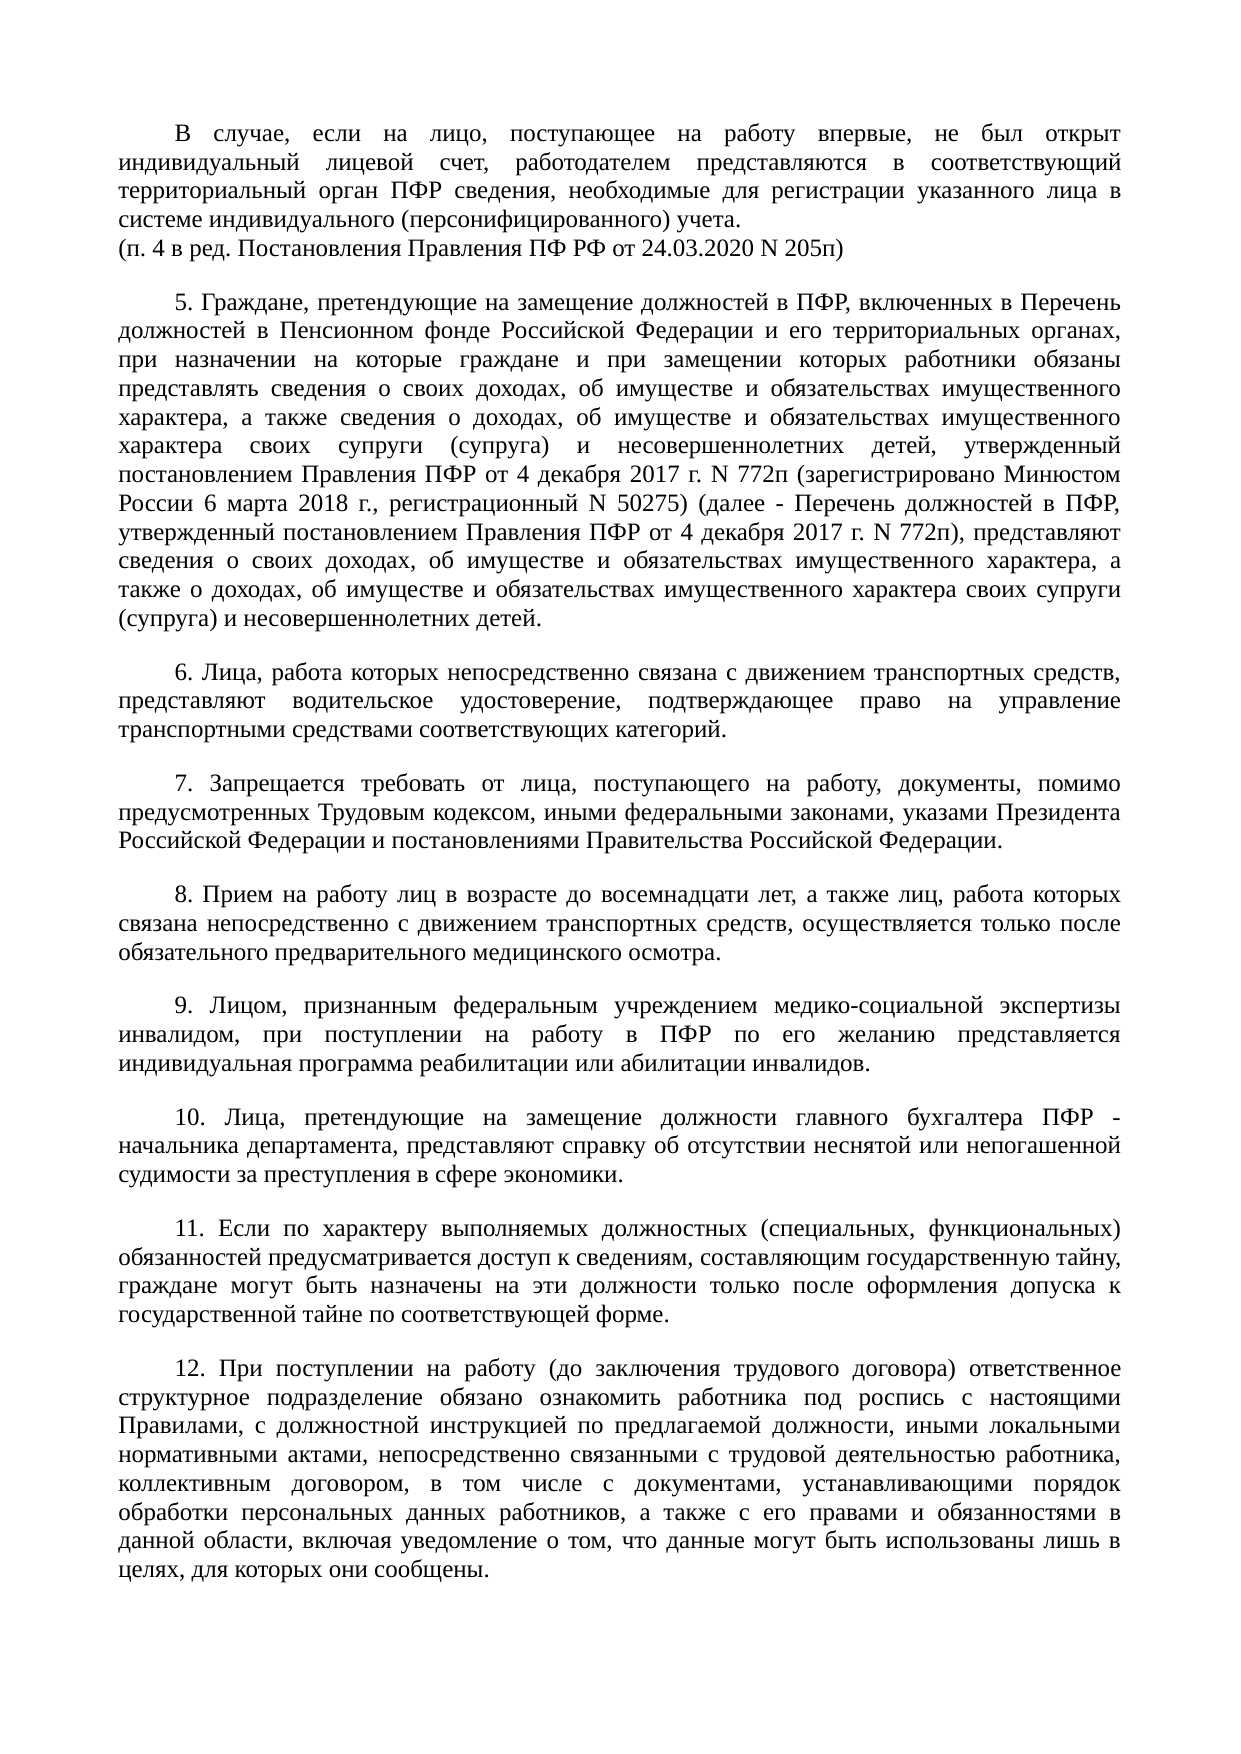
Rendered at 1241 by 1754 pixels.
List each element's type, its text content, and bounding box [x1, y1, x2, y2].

text 10. Лица, претендующие на замещение должности главного бухгалтера ПФР - начальника департамента, представляют справку об отсутствии неснятой или непогашенной судимости за преступления в сфере экономики. [118, 1102, 1122, 1188]
text 6. Лица, работа которых непосредственно связана с движением транспортных средств, представляют водительское удостоверение, подтверждающее право на управление транспортными средствами соответствующих категорий. [118, 657, 1122, 743]
text 7. Запрещается требовать от лица, поступающего на работу, документы, помимо предусмотренных Трудовым кодексом, иными федеральными законами, указами Президента Российской Федерации и постановлениями Правительства Российской Федерации. [118, 768, 1122, 854]
text 12. При поступлении на работу (до заключения трудового договора) ответственное структурное подразделение обязано ознакомить работника под роспись с настоящими Правилами, с должностной инструкцией по предлагаемой должности, иными локальными нормативными актами, непосредственно связанными с трудовой деятельностью работника, коллективным договором, в том числе с документами, устанавливающими порядок обработки персональных данных работников, а также с его правами и обязанностями в данной области, включая уведомление о том, что данные могут быть использованы лишь в целях, для которых они сообщены. [118, 1353, 1122, 1583]
text 8. Прием на работу лиц в возрасте до восемнадцати лет, а также лиц, работа которых связана непосредственно с движением транспортных средств, осуществляется только после обязательного предварительного медицинского осмотра. [118, 879, 1122, 966]
text 5. Граждане, претендующие на замещение должностей в ПФР, включенных в Перечень должностей в Пенсионном фонде Российской Федерации и его территориальных органах, при назначении на которые граждане и при замещении которых работники обязаны представлять сведения о своих доходах, об имуществе и обязательствах имущественного характера, а также сведения о доходах, об имуществе и обязательствах имущественного характера своих супруги (супруга) и несовершеннолетних детей, утвержденный постановлением Правления ПФР от 4 декабря 2017 г. N 772п (зарегистрировано Минюстом России 6 марта 2018 г., регистрационный N 50275) (далее - Перечень должностей в ПФР, утвержденный постановлением Правления ПФР от 4 декабря 2017 г. N 772п), представляют сведения о своих доходах, об имуществе и обязательствах имущественного характера, а также о доходах, об имуществе и обязательствах имущественного характера своих супруги (супруга) и несовершеннолетних детей. [118, 287, 1122, 632]
text 11. Если по характеру выполняемых должностных (специальных, функциональных) обязанностей предусматривается доступ к сведениям, составляющим государственную тайну, граждане могут быть назначены на эти должности только после оформления допуска к государственной тайне по соответствующей форме. [118, 1213, 1122, 1328]
text В случае, если на лицо, поступающее на работу впервые, не был открыт индивидуальный лицевой счет, работодателем представляются в соответствующий территориальный орган ПФР сведения, необходимые для регистрации указанного лица в системе индивидуального (персонифицированного) учета. [118, 118, 1122, 233]
text 9. Лицом, признанным федеральным учреждением медико-социальной экспертизы инвалидом, при поступлении на работу в ПФР по его желанию представляется индивидуальная программа реабилитации или абилитации инвалидов. [118, 991, 1122, 1077]
text (п. 4 в ред. Постановления Правления ПФ РФ от 24.03.2020 N 205п) [118, 233, 1122, 262]
